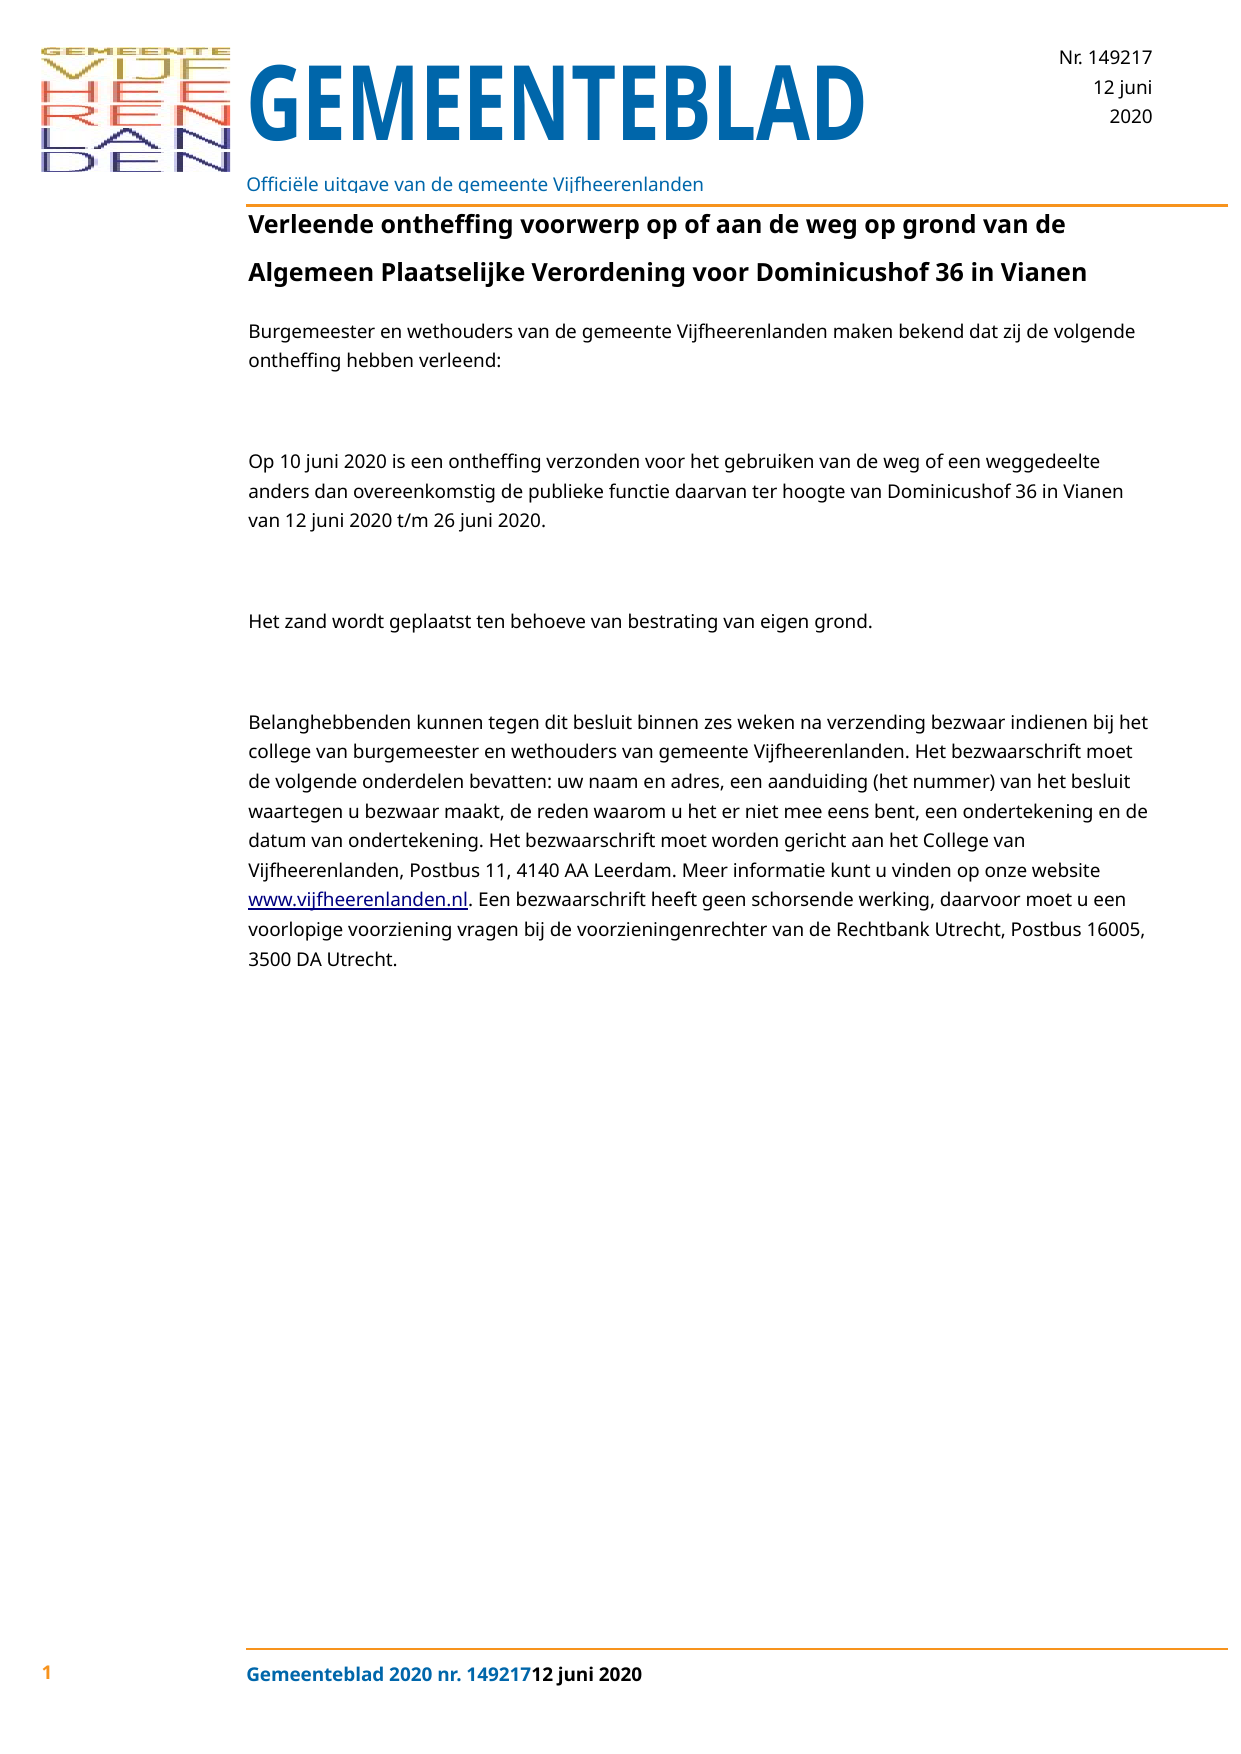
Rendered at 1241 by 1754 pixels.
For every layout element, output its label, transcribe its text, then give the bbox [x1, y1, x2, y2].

text Het zand wordt geplaatst ten behoeve van bestrating van eigen grond. [248, 608, 1152, 634]
text Op 10 juni 2020 is een ontheffing verzonden voor het gebruiken van de weg of een weggedeelte anders dan overeenkomstig de publieke functie daarvan ter hoogte van Dominicushof 36 in Vianen van 12 juni 2020 t/m 26 juni 2020. [248, 448, 1152, 533]
text Belanghebbenden kunnen tegen dit besluit binnen zes weken na verzending bezwaar indienen bij het college van burgemeester en wethouders van gemeente Vijfheerenlanden. Het bezwaarschrift moet de volgende onderdelen bevatten: uw naam en adres, een aanduiding (het nummer) van het besluit waartegen u bezwaar maakt, de reden waarom u het er niet mee eens bent, een ondertekening en de datum van ondertekening. Het bezwaarschrift moet worden gericht aan het College van Vijfheerenlanden, Postbus 11, 4140 AA Leerdam. Meer informatie kunt u vinden op onze website www.vijfheerenlanden.nl. Een bezwaarschrift heeft geen schorsende werking, daarvoor moet u een voorlopige voorziening vragen bij de voorzieningenrechter van de Rechtbank Utrecht, Postbus 16005, 3500 DA Utrecht. [248, 709, 1152, 972]
text Burgemeester en wethouders van de gemeente Vijfheerenlanden maken bekend dat zij de volgende ontheffing hebben verleend: [248, 318, 1152, 373]
picture [41, 47, 231, 172]
text Verleende ontheffing voorwerp op of aan de weg op grond van de Algemeen Plaatselijke Verordening voor Dominicushof 36 in Vianen [248, 207, 1152, 288]
